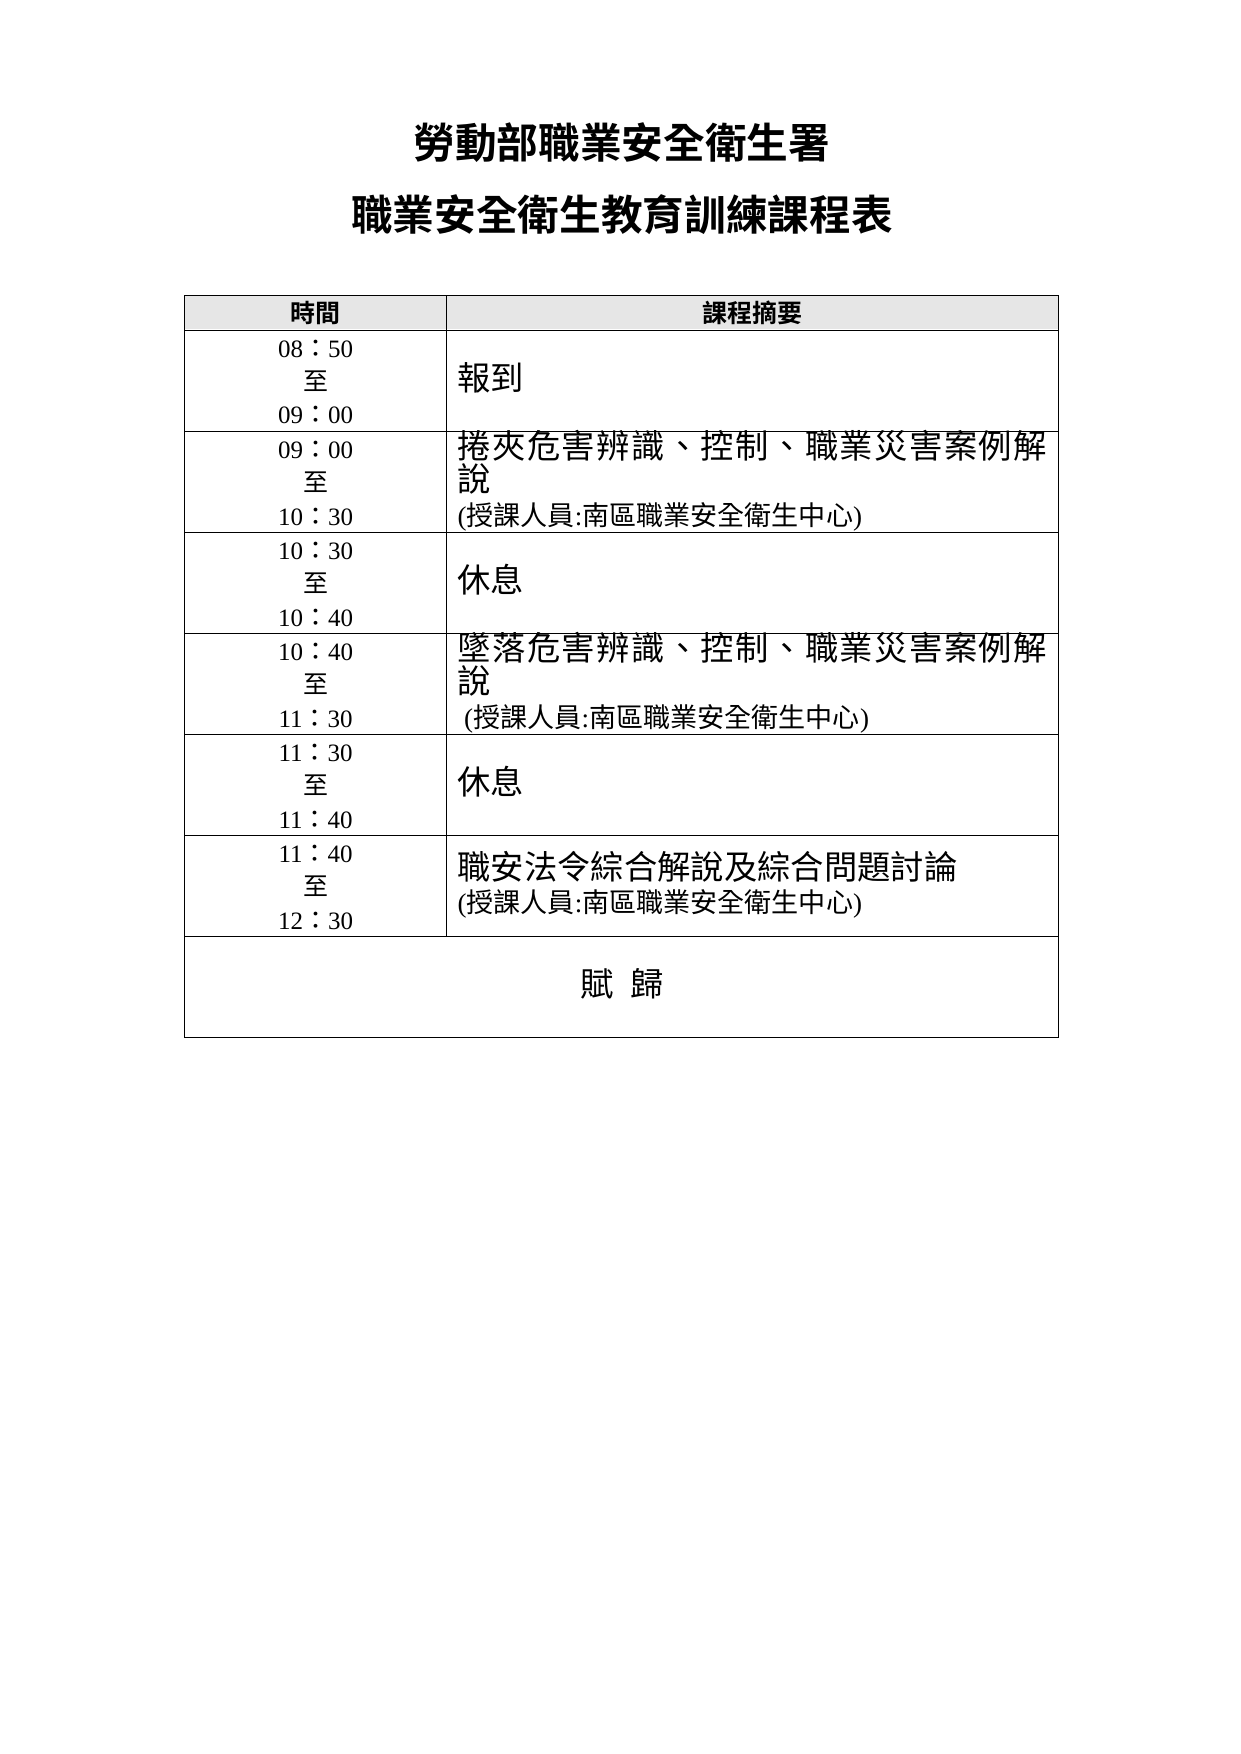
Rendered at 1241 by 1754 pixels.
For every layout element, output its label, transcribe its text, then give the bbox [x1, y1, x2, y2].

table_cell 10：40 至 11：30 [185, 634, 446, 734]
table_cell 09：00 至 10：30 [185, 432, 446, 532]
table_cell 休息 [447, 735, 1058, 835]
table_cell 休息 [447, 533, 1058, 633]
table_cell 墜落危害辨識、控制、職業災害案例解說 (授課人員:南區職業安全衛生中心) [447, 634, 1058, 734]
table_cell 職安法令綜合解說及綜合問題討論 (授課人員:南區職業安全衛生中心) [447, 836, 1058, 936]
table_header 時間 [185, 296, 446, 329]
table_cell 捲夾危害辨識、控制、職業災害案例解說 (授課人員:南區職業安全衛生中心) [447, 432, 1058, 532]
text 職業安全衛生教育訓練課程表 [118, 170, 1125, 233]
table_cell 11：30 至 11：40 [185, 735, 446, 835]
table_cell 08：50 至 09：00 [185, 331, 446, 431]
table_cell 10：30 至 10：40 [185, 533, 446, 633]
table_header 課程摘要 [447, 296, 1058, 329]
table_cell 賦 歸 [185, 937, 1058, 1037]
text 勞動部職業安全衛生署 [118, 110, 1125, 170]
table_cell 11：40 至 12：30 [185, 836, 446, 936]
table_cell 報到 [447, 331, 1058, 431]
